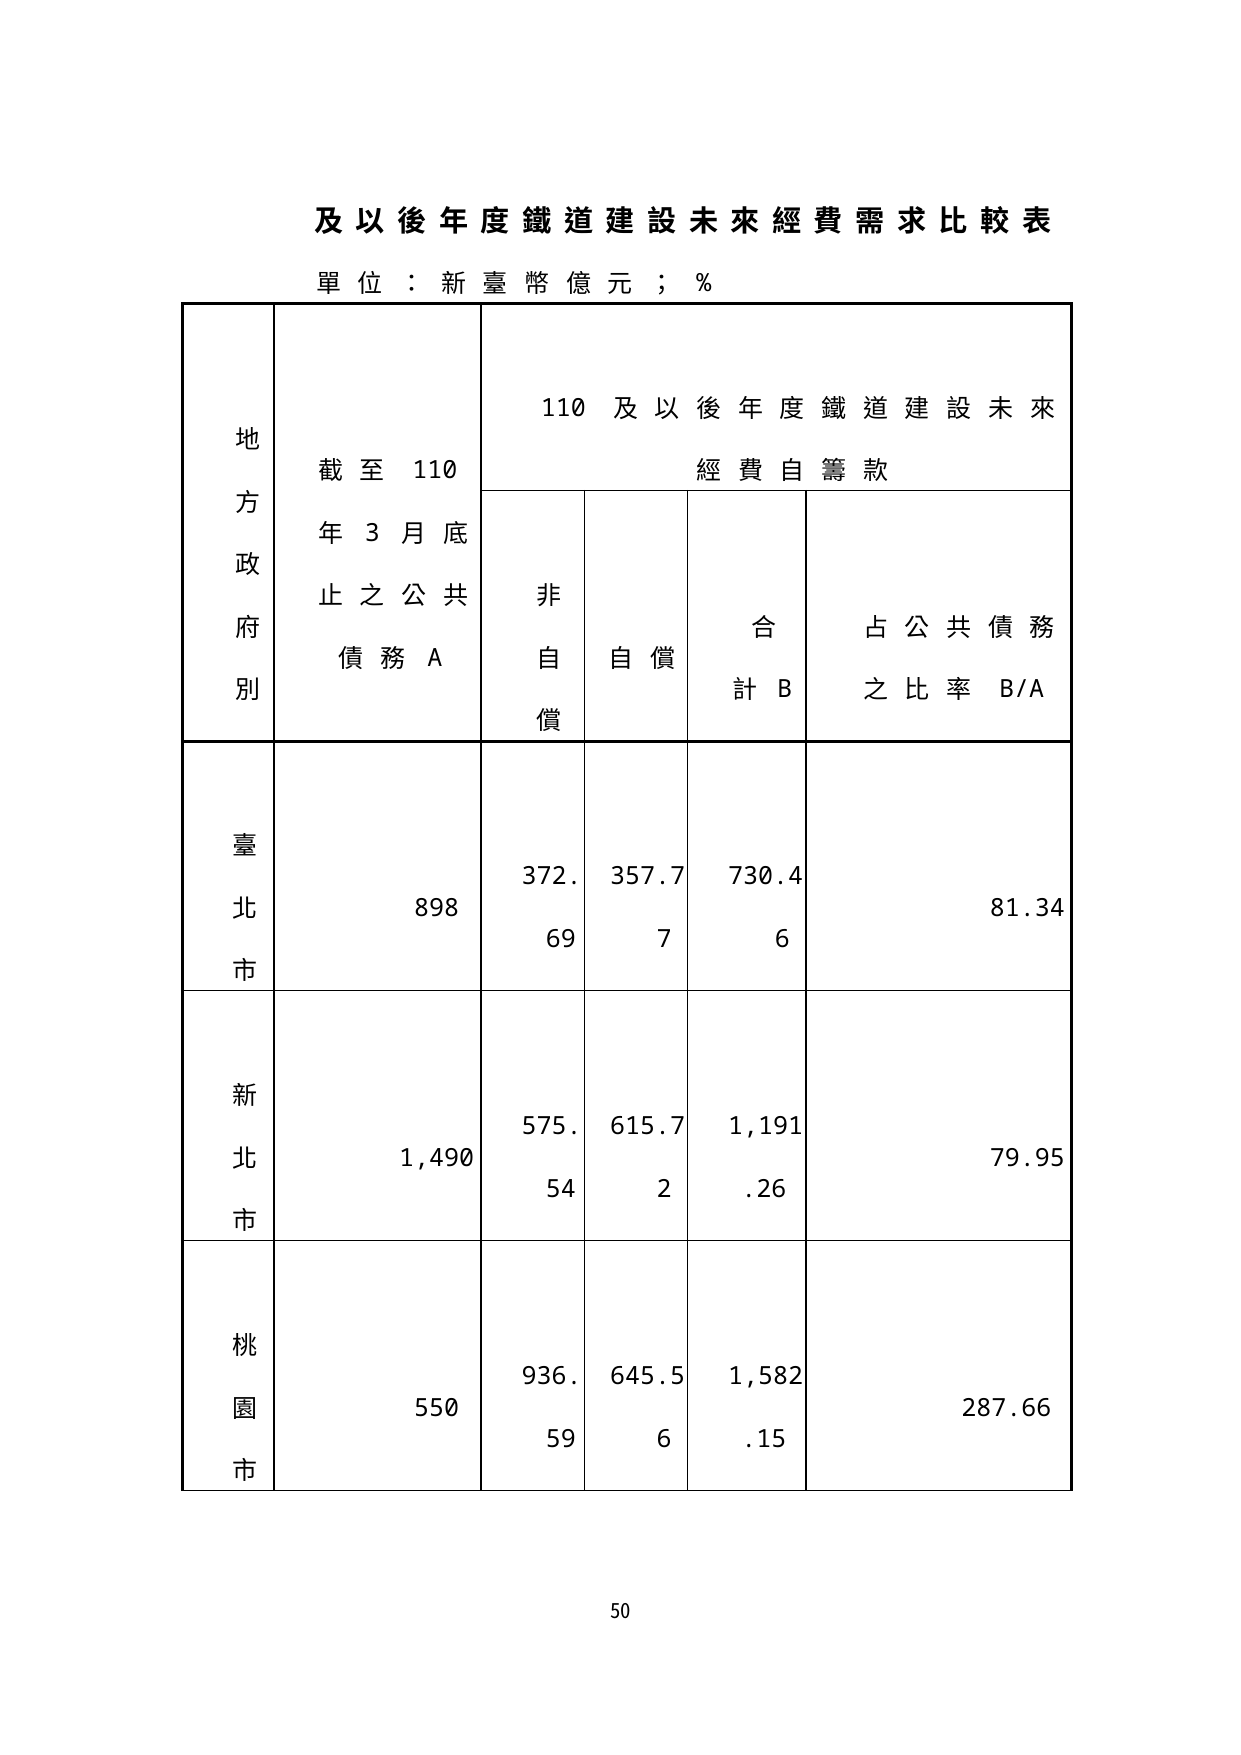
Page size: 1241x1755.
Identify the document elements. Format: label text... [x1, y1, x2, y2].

table_cell 372.69 [482, 743, 584, 990]
table_cell 新北市 [184, 991, 273, 1240]
table_header 截至110年3月底止之公共債務A [275, 305, 480, 740]
table_cell 615.72 [585, 991, 687, 1240]
text 及以後年度鐵道建設未來經費需求比較表 單位：新臺幣億元；% [183, 177, 1058, 302]
table_cell 357.77 [585, 743, 687, 990]
table_cell 非自償 [482, 491, 584, 740]
table_cell 1,490 [275, 991, 480, 1240]
table_header 110及以後年度鐵道建設未來經費自籌款 [482, 305, 1070, 490]
table_cell 730.46 [688, 743, 805, 990]
table_cell 合計B [688, 491, 805, 740]
table_cell 桃園市 [184, 1241, 273, 1490]
table_cell 936.59 [482, 1241, 584, 1490]
table_header 地方政府別 [184, 305, 273, 740]
table_cell 645.56 [585, 1241, 687, 1490]
table_cell 臺北市 [184, 743, 273, 990]
table_cell 287.66 [807, 1241, 1070, 1490]
table_cell 1,191.26 [688, 991, 805, 1240]
table_cell 79.95 [807, 991, 1070, 1240]
table_cell 550 [275, 1241, 480, 1490]
table_cell 575.54 [482, 991, 584, 1240]
table_cell 81.34 [807, 743, 1070, 990]
table_cell 1,582.15 [688, 1241, 805, 1490]
table_cell 占公共債務之比率B/A [807, 491, 1070, 740]
table_cell 自償 [585, 491, 687, 740]
table_cell 898 [275, 743, 480, 990]
